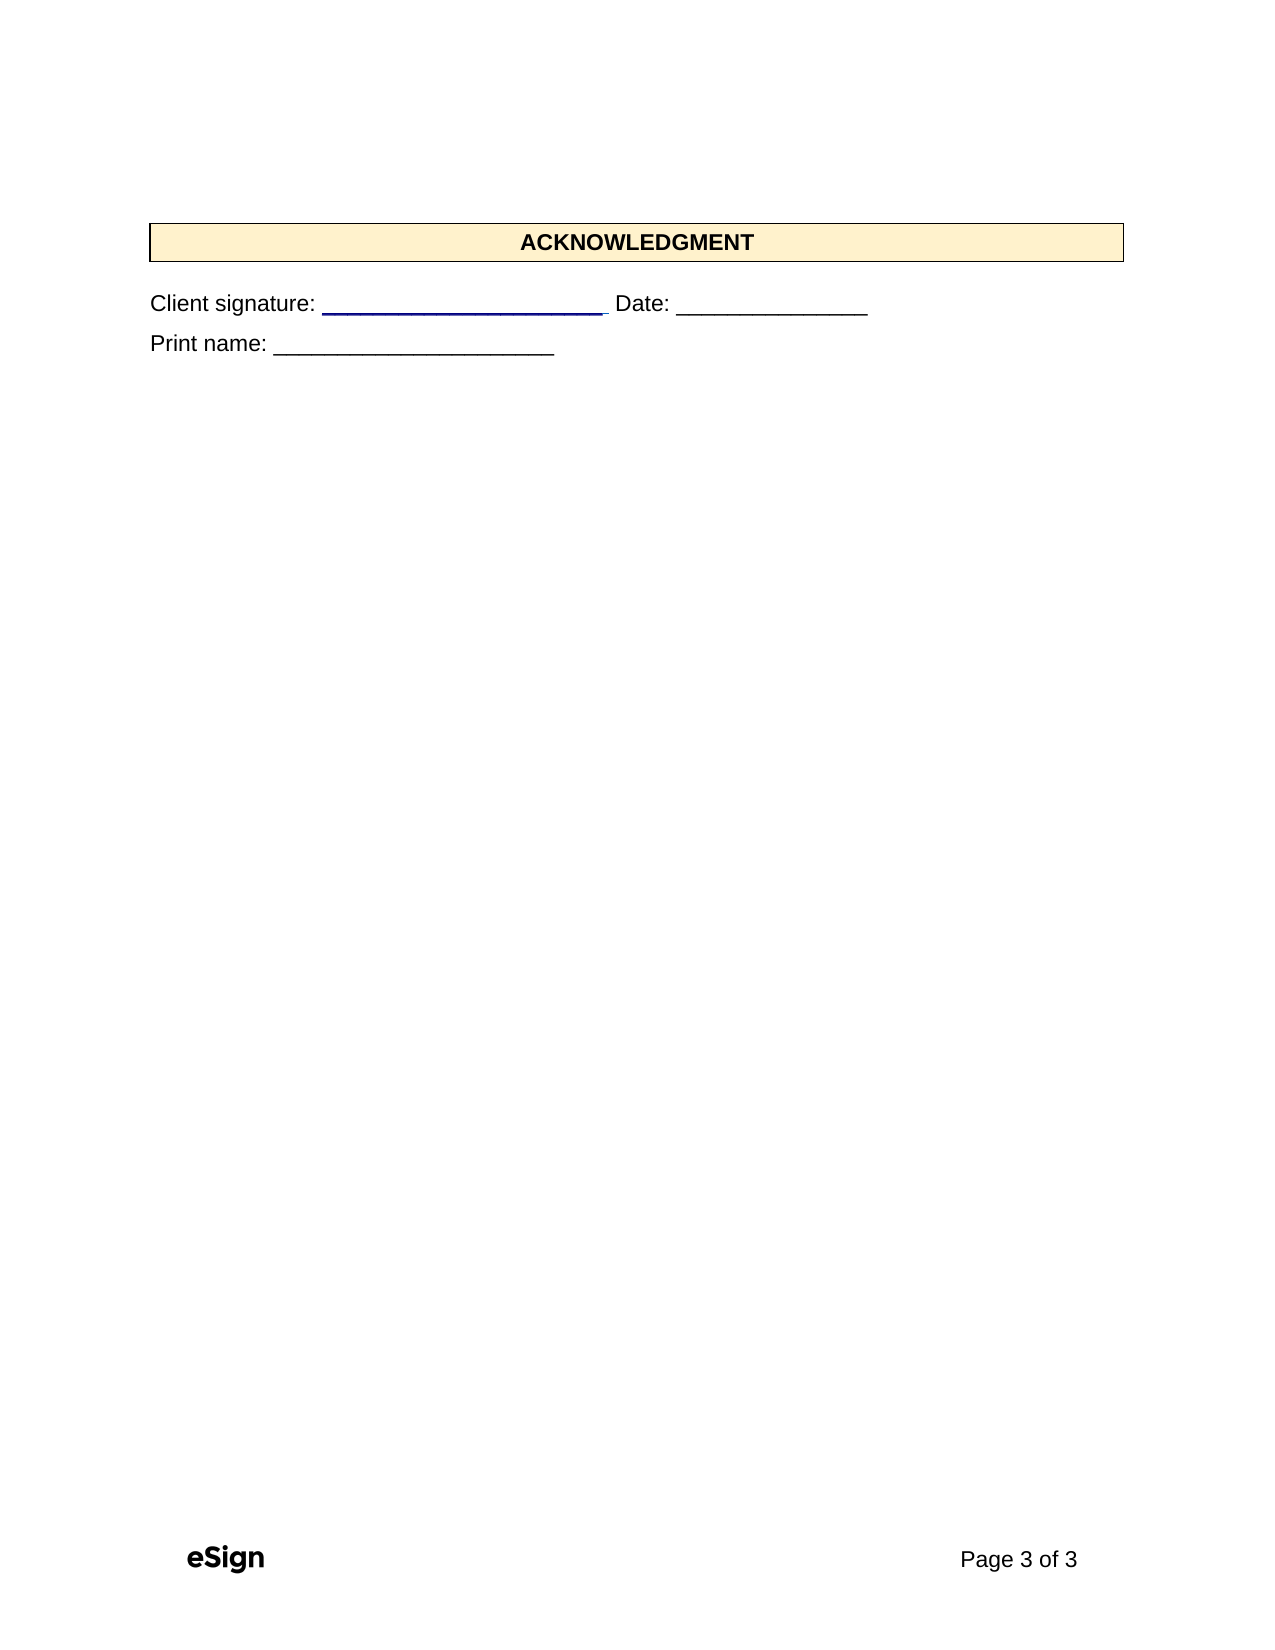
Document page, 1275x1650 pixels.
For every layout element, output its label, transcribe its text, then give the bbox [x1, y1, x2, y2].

text Client signature: ______________________ Date: _______________ Print name: ______________________ [150, 290, 1153, 356]
table_header ACKNOWLEDGMENT [151, 224, 1123, 261]
